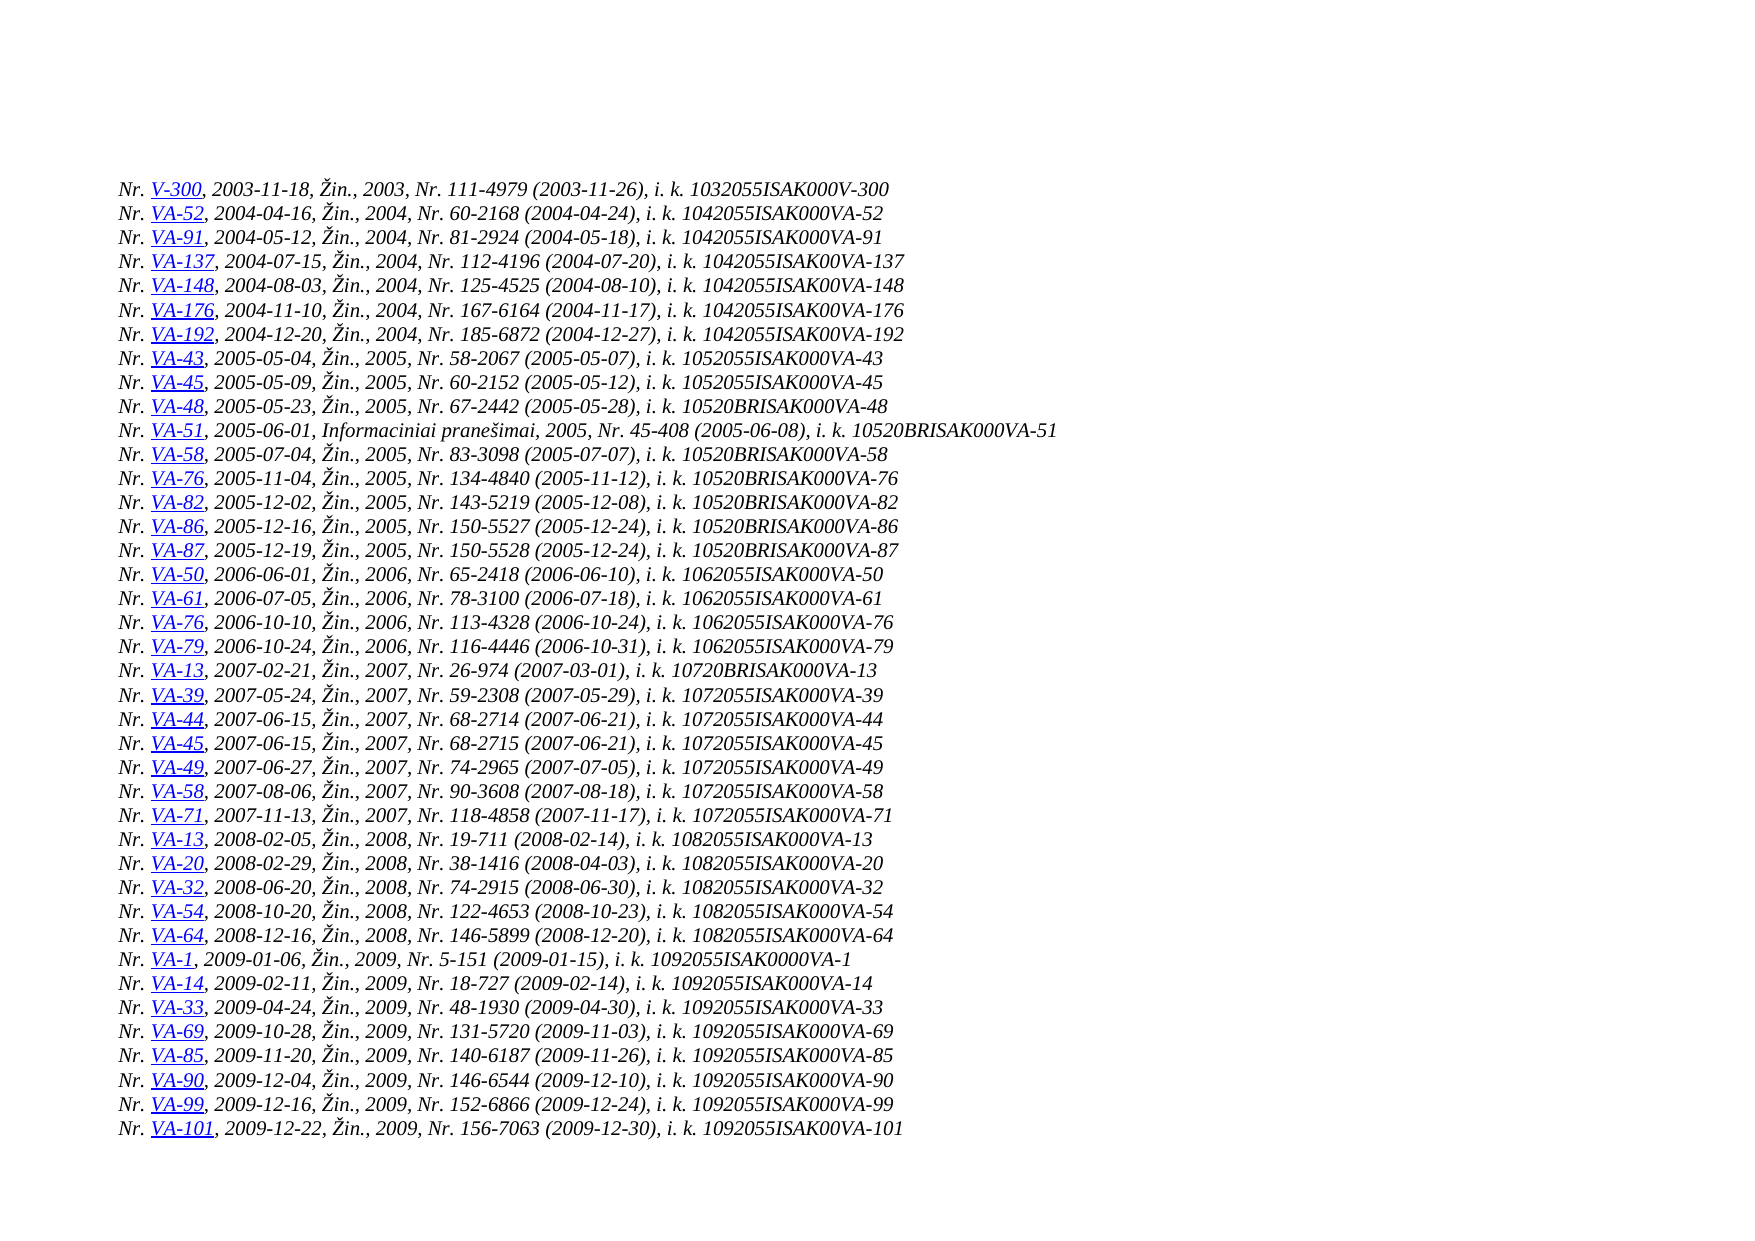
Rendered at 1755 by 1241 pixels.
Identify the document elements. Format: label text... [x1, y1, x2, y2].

text Nr. VA-14, 2009-02-11, Žin., 2009, Nr. 18-727 (2009-02-14), i. k. 1092055ISAK000VA-14 [118, 971, 1636, 995]
text Nr. VA-86, 2005-12-16, Žin., 2005, Nr. 150-5527 (2005-12-24), i. k. 10520BRISAK000VA-86 [118, 514, 1636, 538]
text Nr. VA-176, 2004-11-10, Žin., 2004, Nr. 167-6164 (2004-11-17), i. k. 1042055ISAK00VA-176 [118, 297, 1636, 322]
text Nr. VA-82, 2005-12-02, Žin., 2005, Nr. 143-5219 (2005-12-08), i. k. 10520BRISAK000VA-82 [118, 490, 1636, 514]
text Nr. VA-48, 2005-05-23, Žin., 2005, Nr. 67-2442 (2005-05-28), i. k. 10520BRISAK000VA-48 [118, 394, 1636, 418]
text Nr. VA-79, 2006-10-24, Žin., 2006, Nr. 116-4446 (2006-10-31), i. k. 1062055ISAK000VA-79 [118, 634, 1636, 658]
text Nr. VA-45, 2007-06-15, Žin., 2007, Nr. 68-2715 (2007-06-21), i. k. 1072055ISAK000VA-45 [118, 731, 1636, 755]
text Nr. VA-61, 2006-07-05, Žin., 2006, Nr. 78-3100 (2006-07-18), i. k. 1062055ISAK000VA-61 [118, 586, 1636, 610]
text Nr. VA-39, 2007-05-24, Žin., 2007, Nr. 59-2308 (2007-05-29), i. k. 1072055ISAK000VA-39 [118, 682, 1636, 707]
text Nr. VA-192, 2004-12-20, Žin., 2004, Nr. 185-6872 (2004-12-27), i. k. 1042055ISAK00VA-192 [118, 322, 1636, 346]
text Nr. VA-51, 2005-06-01, Informaciniai pranešimai, 2005, Nr. 45-408 (2005-06-08), i. k. 10520BRISAK000VA-51 [118, 418, 1636, 442]
text Nr. VA-90, 2009-12-04, Žin., 2009, Nr. 146-6544 (2009-12-10), i. k. 1092055ISAK000VA-90 [118, 1067, 1636, 1092]
text Nr. VA-148, 2004-08-03, Žin., 2004, Nr. 125-4525 (2004-08-10), i. k. 1042055ISAK00VA-148 [118, 273, 1636, 297]
text Nr. VA-76, 2006-10-10, Žin., 2006, Nr. 113-4328 (2006-10-24), i. k. 1062055ISAK000VA-76 [118, 610, 1636, 634]
text Nr. VA-44, 2007-06-15, Žin., 2007, Nr. 68-2714 (2007-06-21), i. k. 1072055ISAK000VA-44 [118, 707, 1636, 731]
text Nr. VA-52, 2004-04-16, Žin., 2004, Nr. 60-2168 (2004-04-24), i. k. 1042055ISAK000VA-52 [118, 201, 1636, 225]
text Nr. VA-87, 2005-12-19, Žin., 2005, Nr. 150-5528 (2005-12-24), i. k. 10520BRISAK000VA-87 [118, 538, 1636, 562]
text Nr. VA-137, 2004-07-15, Žin., 2004, Nr. 112-4196 (2004-07-20), i. k. 1042055ISAK00VA-137 [118, 249, 1636, 273]
text Nr. VA-64, 2008-12-16, Žin., 2008, Nr. 146-5899 (2008-12-20), i. k. 1082055ISAK000VA-64 [118, 923, 1636, 947]
text Nr. VA-99, 2009-12-16, Žin., 2009, Nr. 152-6866 (2009-12-24), i. k. 1092055ISAK000VA-99 [118, 1092, 1636, 1116]
text Nr. VA-58, 2005-07-04, Žin., 2005, Nr. 83-3098 (2005-07-07), i. k. 10520BRISAK000VA-58 [118, 442, 1636, 466]
text Nr. VA-71, 2007-11-13, Žin., 2007, Nr. 118-4858 (2007-11-17), i. k. 1072055ISAK000VA-71 [118, 803, 1636, 827]
text Nr. VA-20, 2008-02-29, Žin., 2008, Nr. 38-1416 (2008-04-03), i. k. 1082055ISAK000VA-20 [118, 851, 1636, 875]
text Nr. VA-13, 2008-02-05, Žin., 2008, Nr. 19-711 (2008-02-14), i. k. 1082055ISAK000VA-13 [118, 827, 1636, 851]
text Nr. VA-45, 2005-05-09, Žin., 2005, Nr. 60-2152 (2005-05-12), i. k. 1052055ISAK000VA-45 [118, 370, 1636, 394]
text Nr. VA-49, 2007-06-27, Žin., 2007, Nr. 74-2965 (2007-07-05), i. k. 1072055ISAK000VA-49 [118, 755, 1636, 779]
text Nr. VA-76, 2005-11-04, Žin., 2005, Nr. 134-4840 (2005-11-12), i. k. 10520BRISAK000VA-76 [118, 466, 1636, 490]
text Nr. VA-32, 2008-06-20, Žin., 2008, Nr. 74-2915 (2008-06-30), i. k. 1082055ISAK000VA-32 [118, 875, 1636, 899]
text Nr. V-300, 2003-11-18, Žin., 2003, Nr. 111-4979 (2003-11-26), i. k. 1032055ISAK000V-300 [118, 177, 1636, 201]
text Nr. VA-85, 2009-11-20, Žin., 2009, Nr. 140-6187 (2009-11-26), i. k. 1092055ISAK000VA-85 [118, 1043, 1636, 1067]
text Nr. VA-101, 2009-12-22, Žin., 2009, Nr. 156-7063 (2009-12-30), i. k. 1092055ISAK00VA-101 [118, 1116, 1636, 1140]
text Nr. VA-13, 2007-02-21, Žin., 2007, Nr. 26-974 (2007-03-01), i. k. 10720BRISAK000VA-13 [118, 658, 1636, 682]
text Nr. VA-54, 2008-10-20, Žin., 2008, Nr. 122-4653 (2008-10-23), i. k. 1082055ISAK000VA-54 [118, 899, 1636, 923]
text Nr. VA-33, 2009-04-24, Žin., 2009, Nr. 48-1930 (2009-04-30), i. k. 1092055ISAK000VA-33 [118, 995, 1636, 1019]
text Nr. VA-43, 2005-05-04, Žin., 2005, Nr. 58-2067 (2005-05-07), i. k. 1052055ISAK000VA-43 [118, 346, 1636, 370]
text Nr. VA-58, 2007-08-06, Žin., 2007, Nr. 90-3608 (2007-08-18), i. k. 1072055ISAK000VA-58 [118, 779, 1636, 803]
text Nr. VA-50, 2006-06-01, Žin., 2006, Nr. 65-2418 (2006-06-10), i. k. 1062055ISAK000VA-50 [118, 562, 1636, 586]
text Nr. VA-69, 2009-10-28, Žin., 2009, Nr. 131-5720 (2009-11-03), i. k. 1092055ISAK000VA-69 [118, 1019, 1636, 1043]
text Nr. VA-91, 2004-05-12, Žin., 2004, Nr. 81-2924 (2004-05-18), i. k. 1042055ISAK000VA-91 [118, 225, 1636, 249]
text Nr. VA-1, 2009-01-06, Žin., 2009, Nr. 5-151 (2009-01-15), i. k. 1092055ISAK0000VA-1 [118, 947, 1636, 971]
